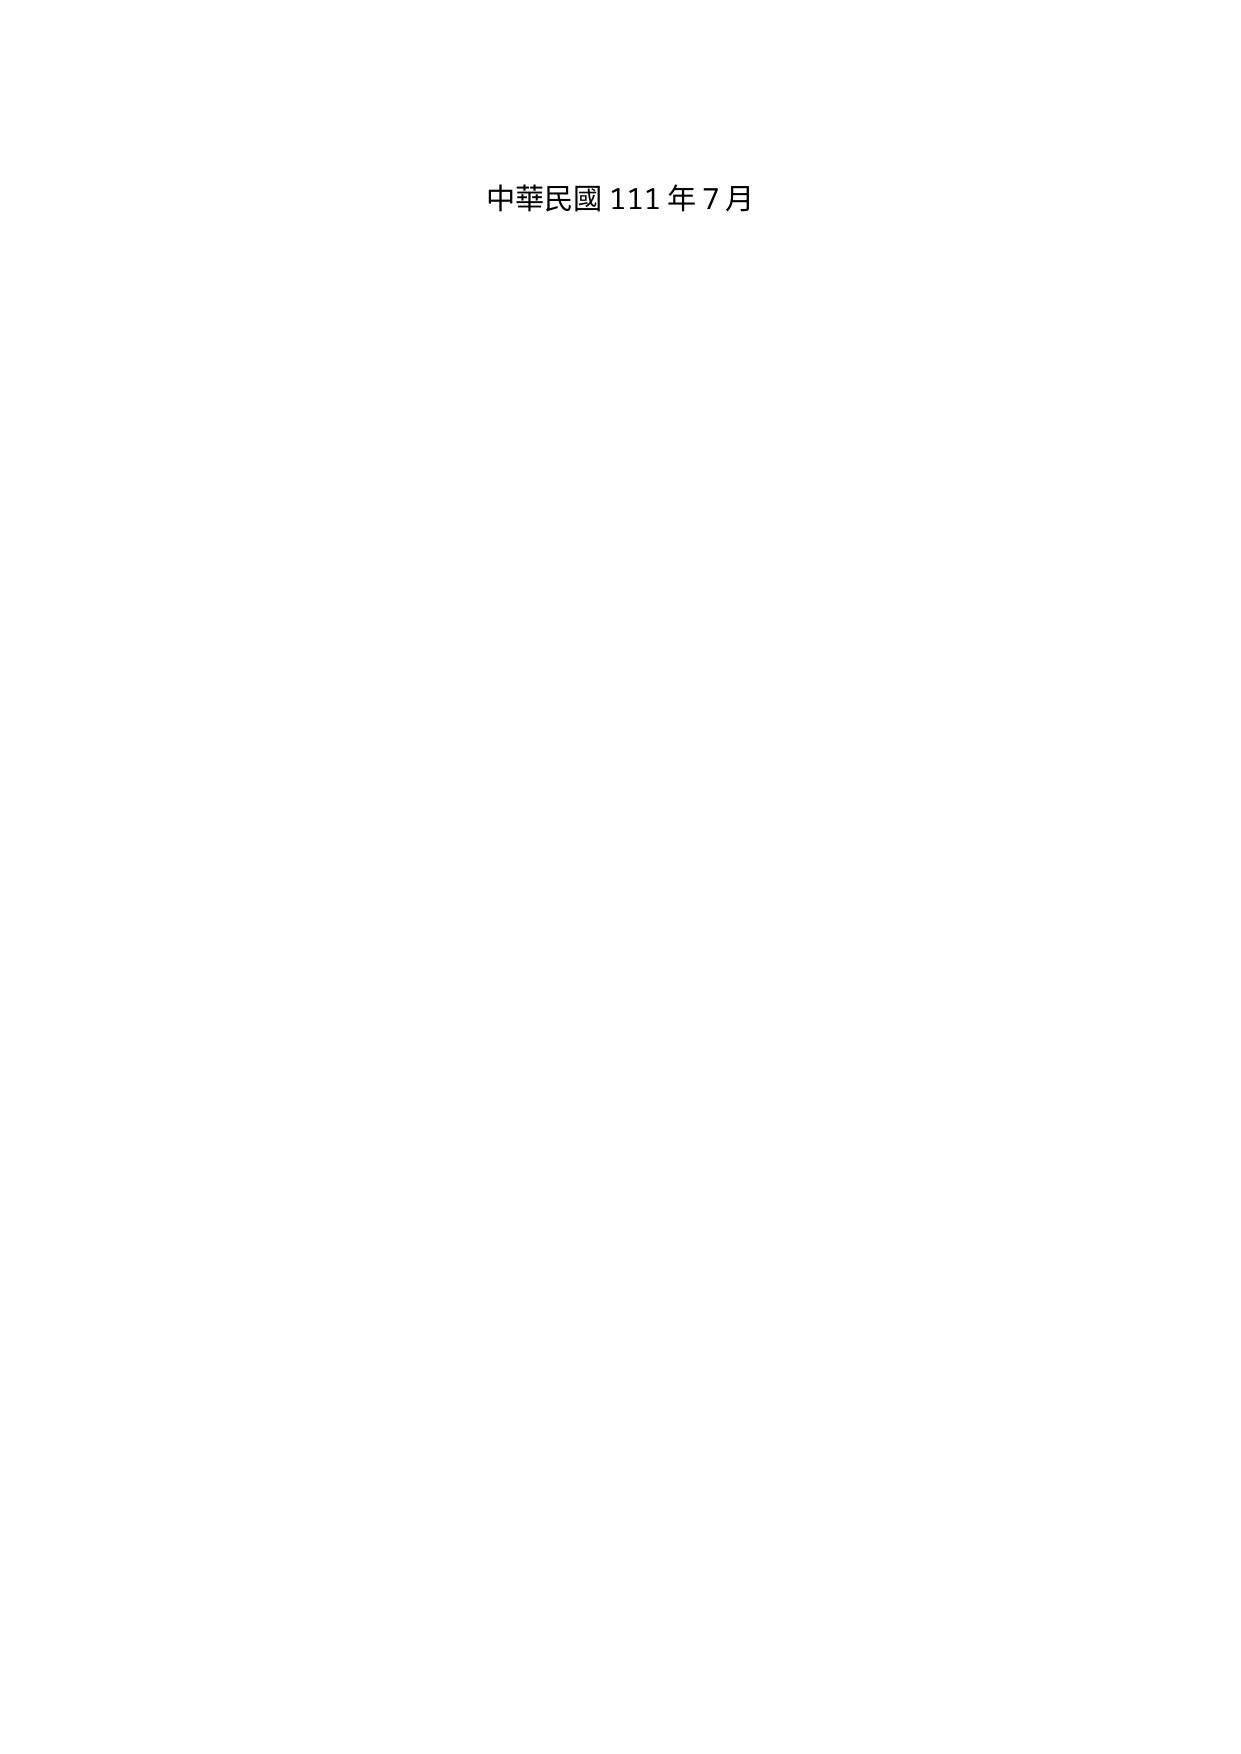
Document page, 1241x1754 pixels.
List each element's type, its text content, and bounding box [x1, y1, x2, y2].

text 中華民國111年7月 [75, 175, 1165, 218]
